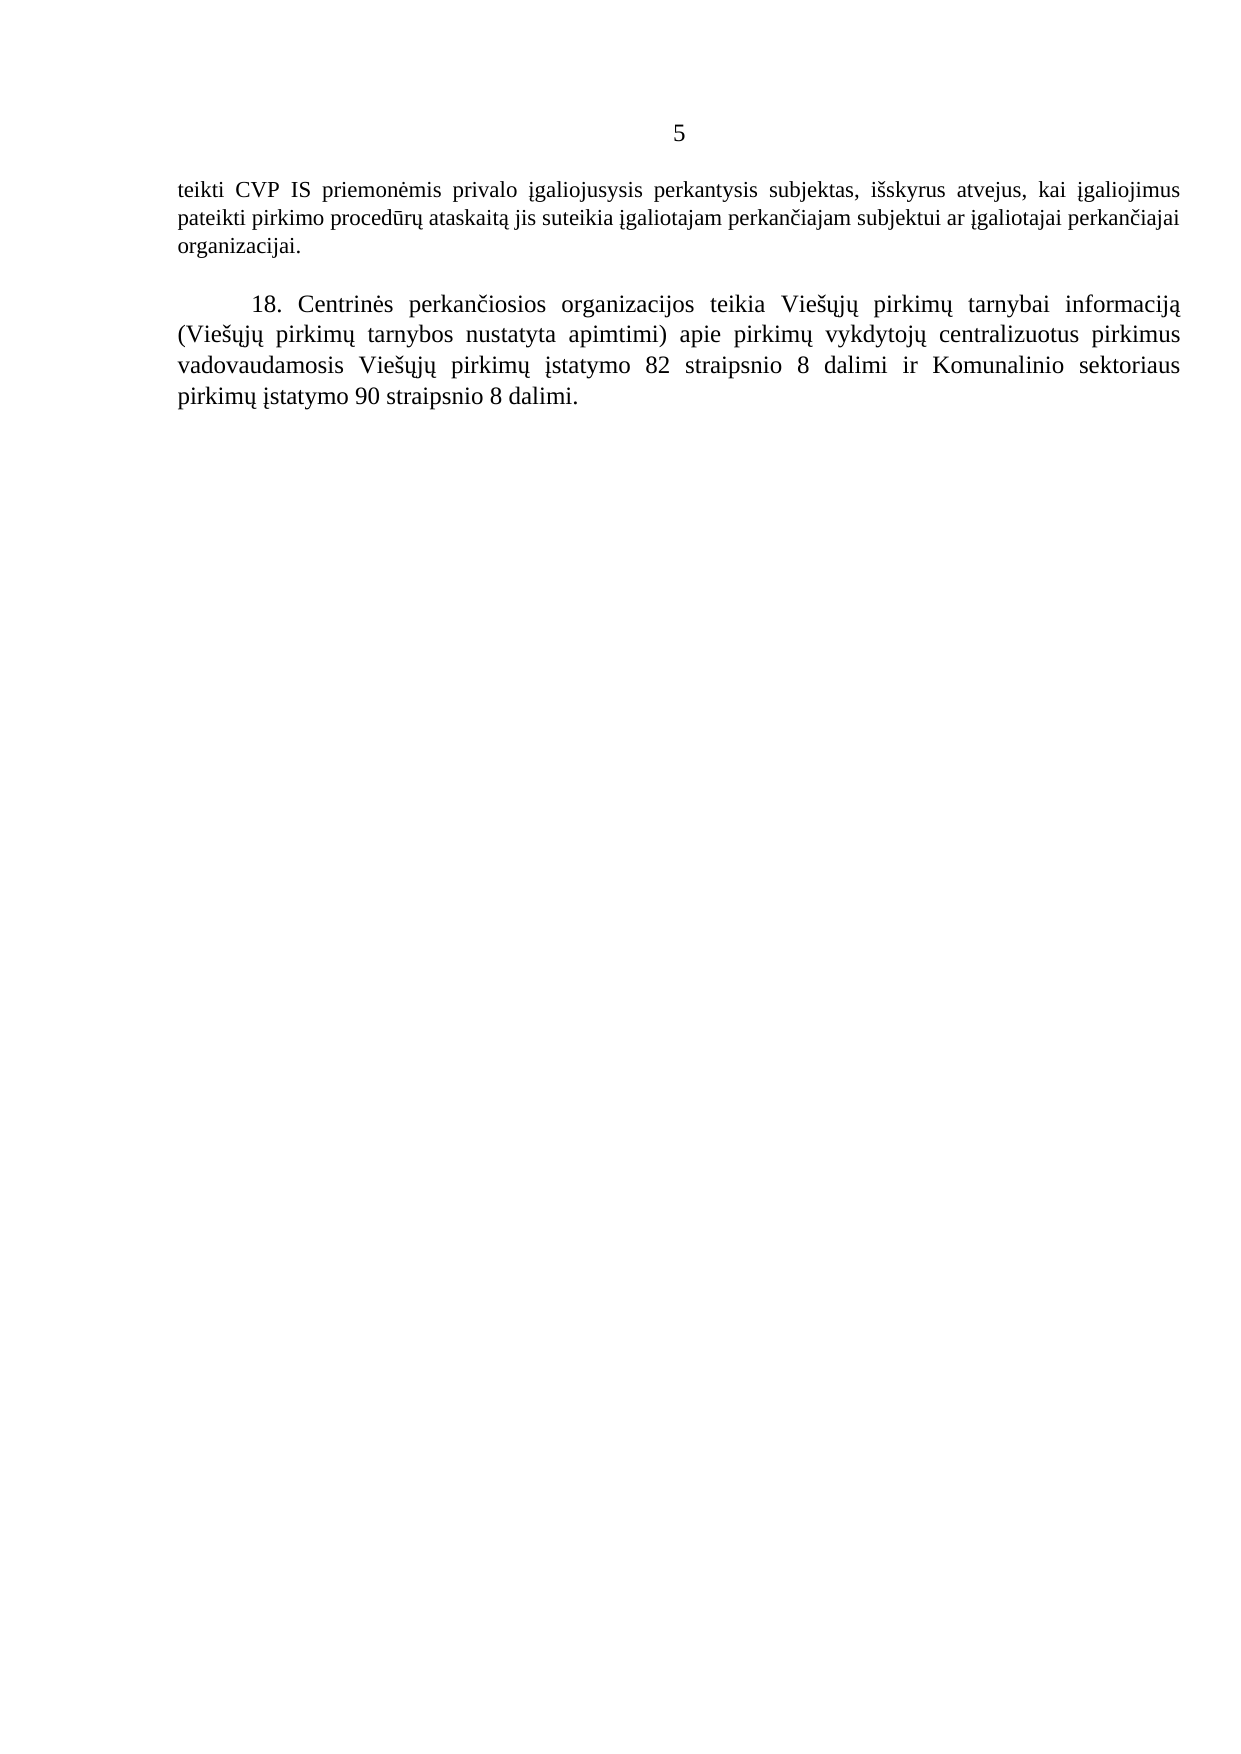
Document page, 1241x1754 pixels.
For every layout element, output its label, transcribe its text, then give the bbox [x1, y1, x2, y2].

text 18. Centrinės perkančiosios organizacijos teikia Viešųjų pirkimų tarnybai informaciją (Viešųjų pirkimų tarnybos nustatyta apimtimi) apie pirkimų vykdytojų centralizuotus pirkimus vadovaudamosis Viešųjų pirkimų įstatymo 82 straipsnio 8 dalimi ir Komunalinio sektoriaus pirkimų įstatymo 90 straipsnio 8 dalimi. [177, 289, 1181, 410]
text teikti CVP IS priemonėmis privalo įgaliojusysis perkantysis subjektas, išskyrus atvejus, kai įgaliojimus pateikti pirkimo procedūrų ataskaitą jis suteikia įgaliotajam perkančiajam subjektui ar įgaliotajai perkančiajai organizacijai. [177, 176, 1181, 258]
